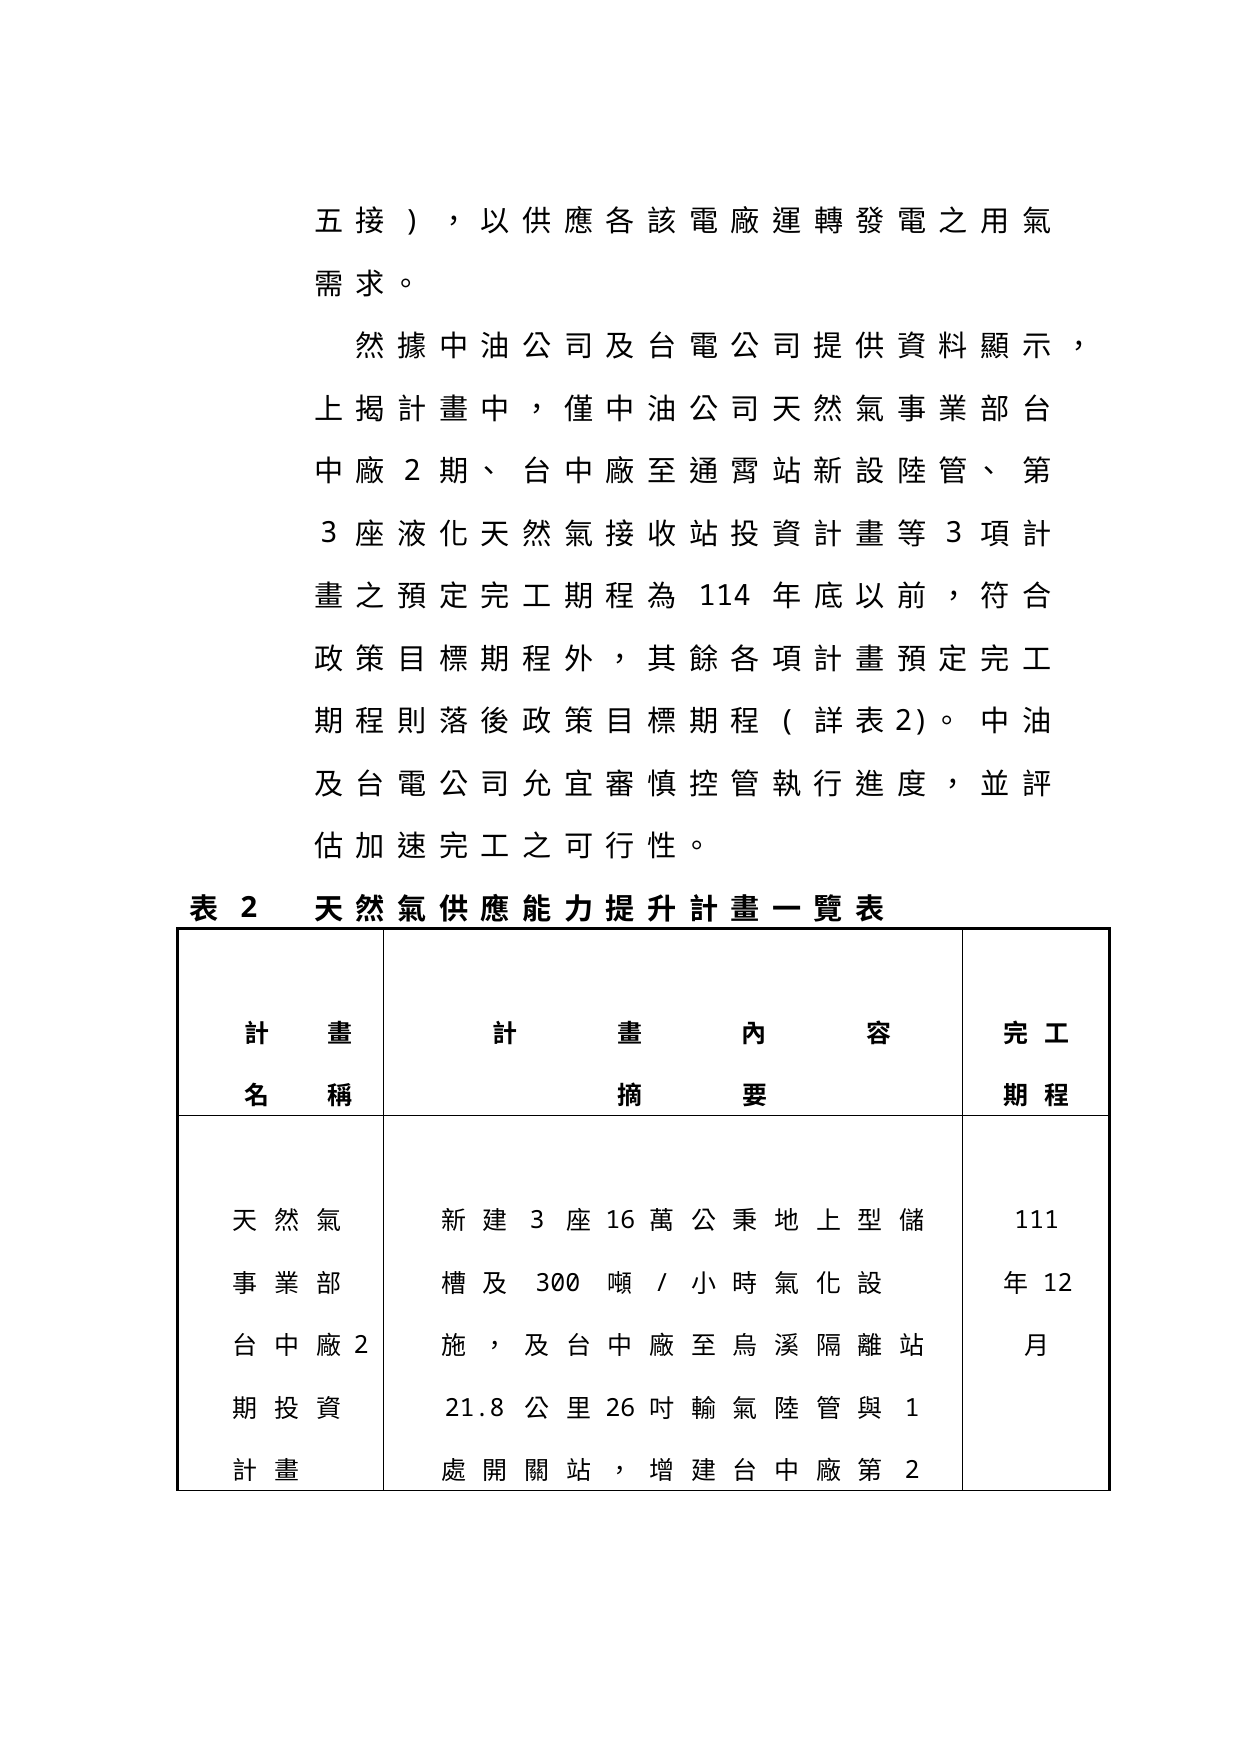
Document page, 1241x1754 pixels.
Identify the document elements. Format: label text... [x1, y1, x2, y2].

table_cell 111年12月 [963, 1116, 1108, 1490]
table_header 計 畫 名 稱 [179, 930, 383, 1115]
text 表2 天然氣供應能力提升計畫一覽表 [183, 865, 1058, 927]
text 五接)，以供應各該電廠運轉發電之用氣需求。 [271, 177, 1058, 302]
table_cell 天然氣事業部台中廠2期投資計畫 [179, 1116, 383, 1490]
table_header 完工期程 [963, 930, 1108, 1115]
table_header 計 畫 內 容 摘 要 [384, 930, 962, 1115]
table_cell 新建3座16萬公秉地上型儲槽及300噸/小時氣化設施，及台中廠至烏溪隔離站21.8公里26吋輸氣陸管與1處開關站，增建台中廠第2 [384, 1116, 962, 1490]
text 然據中油公司及台電公司提供資料顯示，上揭計畫中，僅中油公司天然氣事業部台中廠2期、台中廠至通霄站新設陸管、第3座液化天然氣接收站投資計畫等3項計畫之預定完工期程為114年底以前，符合政策目標期程外，其餘各項計畫預定完工期程則落後政策目標期程(詳表2)。中油及台電公司允宜審慎控管執行進度，並評估加速完工之可行性。 [271, 302, 1058, 865]
